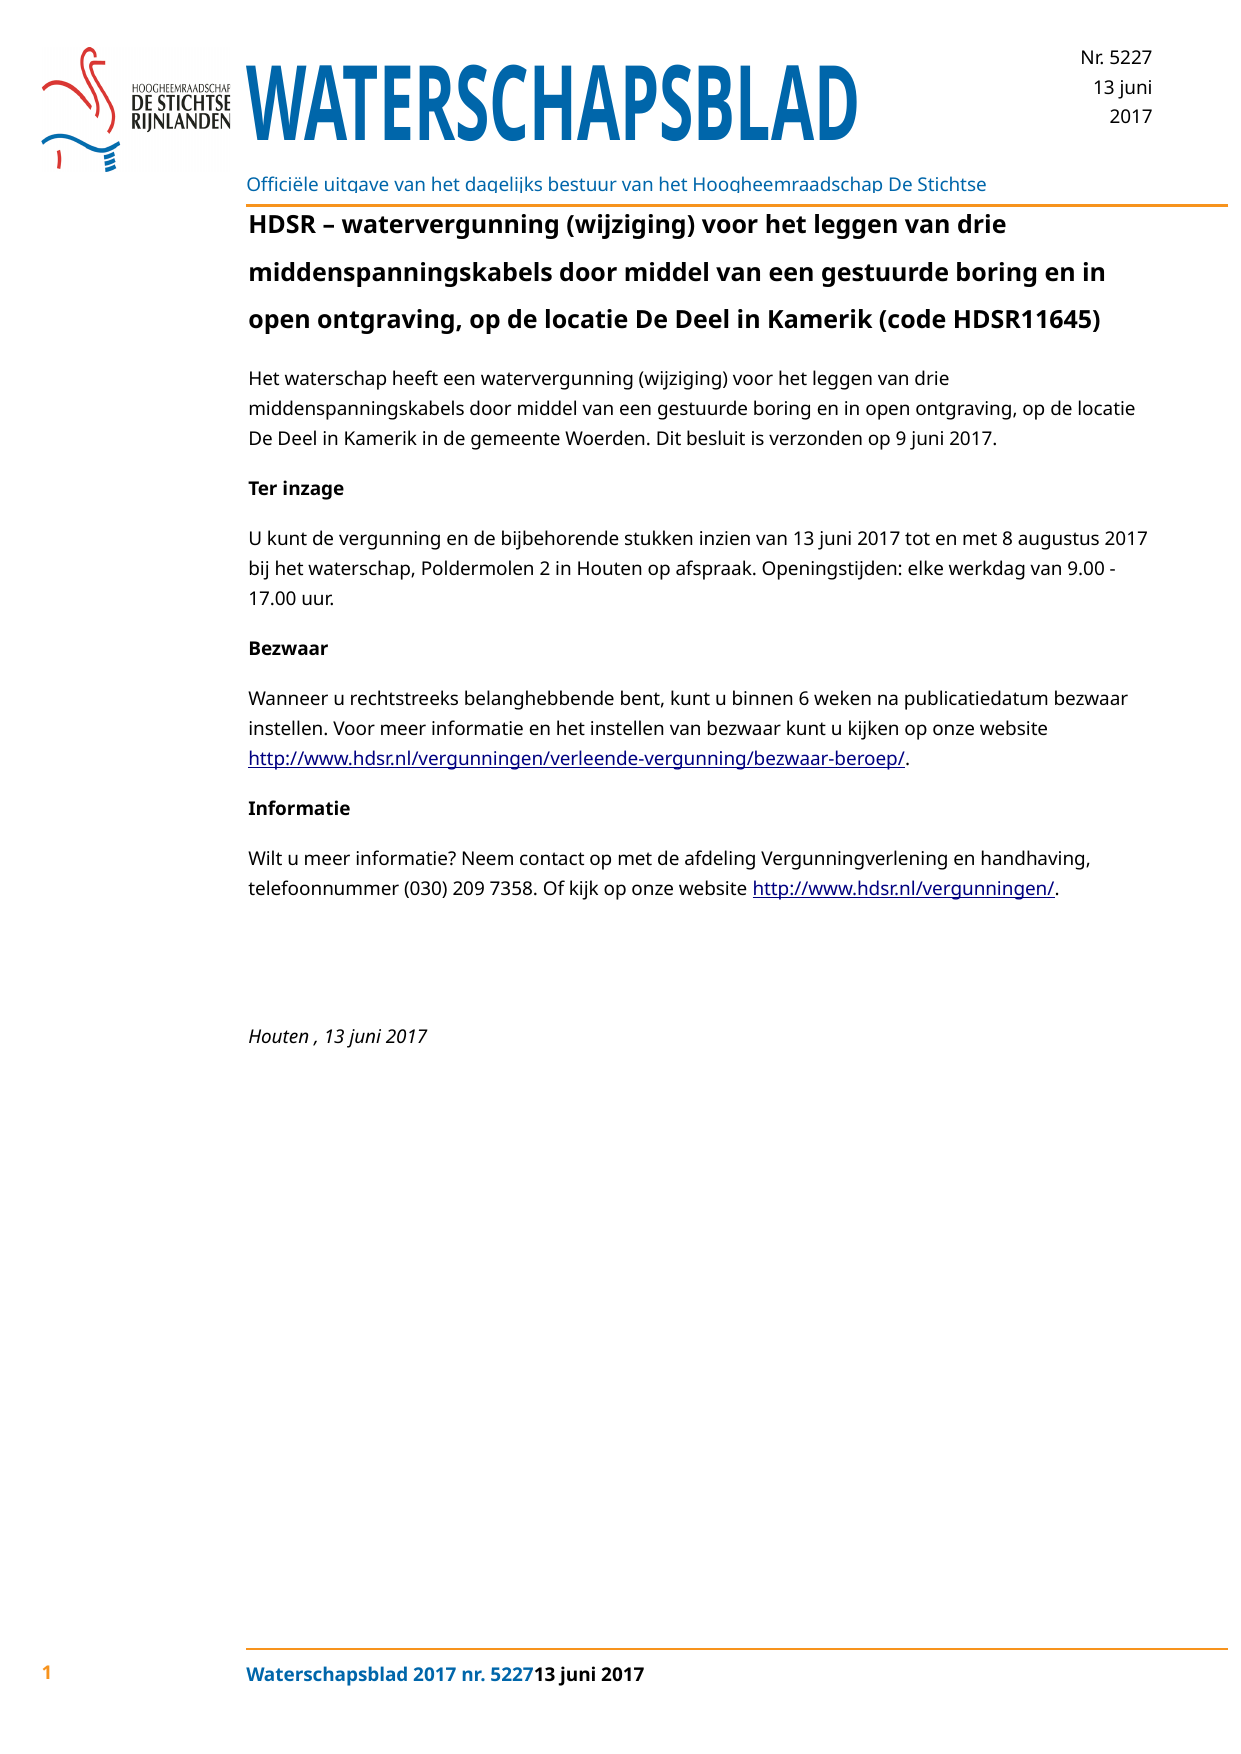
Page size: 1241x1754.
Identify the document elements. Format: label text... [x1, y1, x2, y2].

text Informatie [248, 795, 1152, 821]
text Het waterschap heeft een watervergunning (wijziging) voor het leggen van drie middenspanningskabels door middel van een gestuurde boring en in open ontgraving, op de locatie De Deel in Kamerik in de gemeente Woerden. Dit besluit is verzonden op 9 juni 2017. [248, 366, 1152, 450]
picture [41, 47, 231, 172]
text Bezwaar [248, 635, 1152, 661]
text Wanneer u rechtstreeks belanghebbende bent, kunt u binnen 6 weken na publicatiedatum bezwaar instellen. Voor meer informatie en het instellen van bezwaar kunt u kijken op onze website http://www.hdsr.nl/vergunningen/verleende-vergunning/bezwaar-beroep/. [248, 686, 1152, 770]
text Wilt u meer informatie? Neem contact op met de afdeling Vergunningverlening en handhaving, telefoonnummer (030) 209 7358. Of kijk op onze website http://www.hdsr.nl/vergunningen/. [248, 846, 1152, 901]
text Ter inzage [248, 475, 1152, 501]
text U kunt de vergunning en de bijbehorende stukken inzien van 13 juni 2017 tot en met 8 augustus 2017 bij het waterschap, Poldermolen 2 in Houten op afspraak. Openingstijden: elke werkdag van 9.00 - 17.00 uur. [248, 526, 1152, 610]
text Houten , 13 juni 2017 [248, 1024, 1152, 1049]
text HDSR – watervergunning (wijziging) voor het leggen van drie middenspanningskabels door middel van een gestuurde boring en in open ontgraving, op de locatie De Deel in Kamerik (code HDSR11645) [248, 207, 1152, 336]
